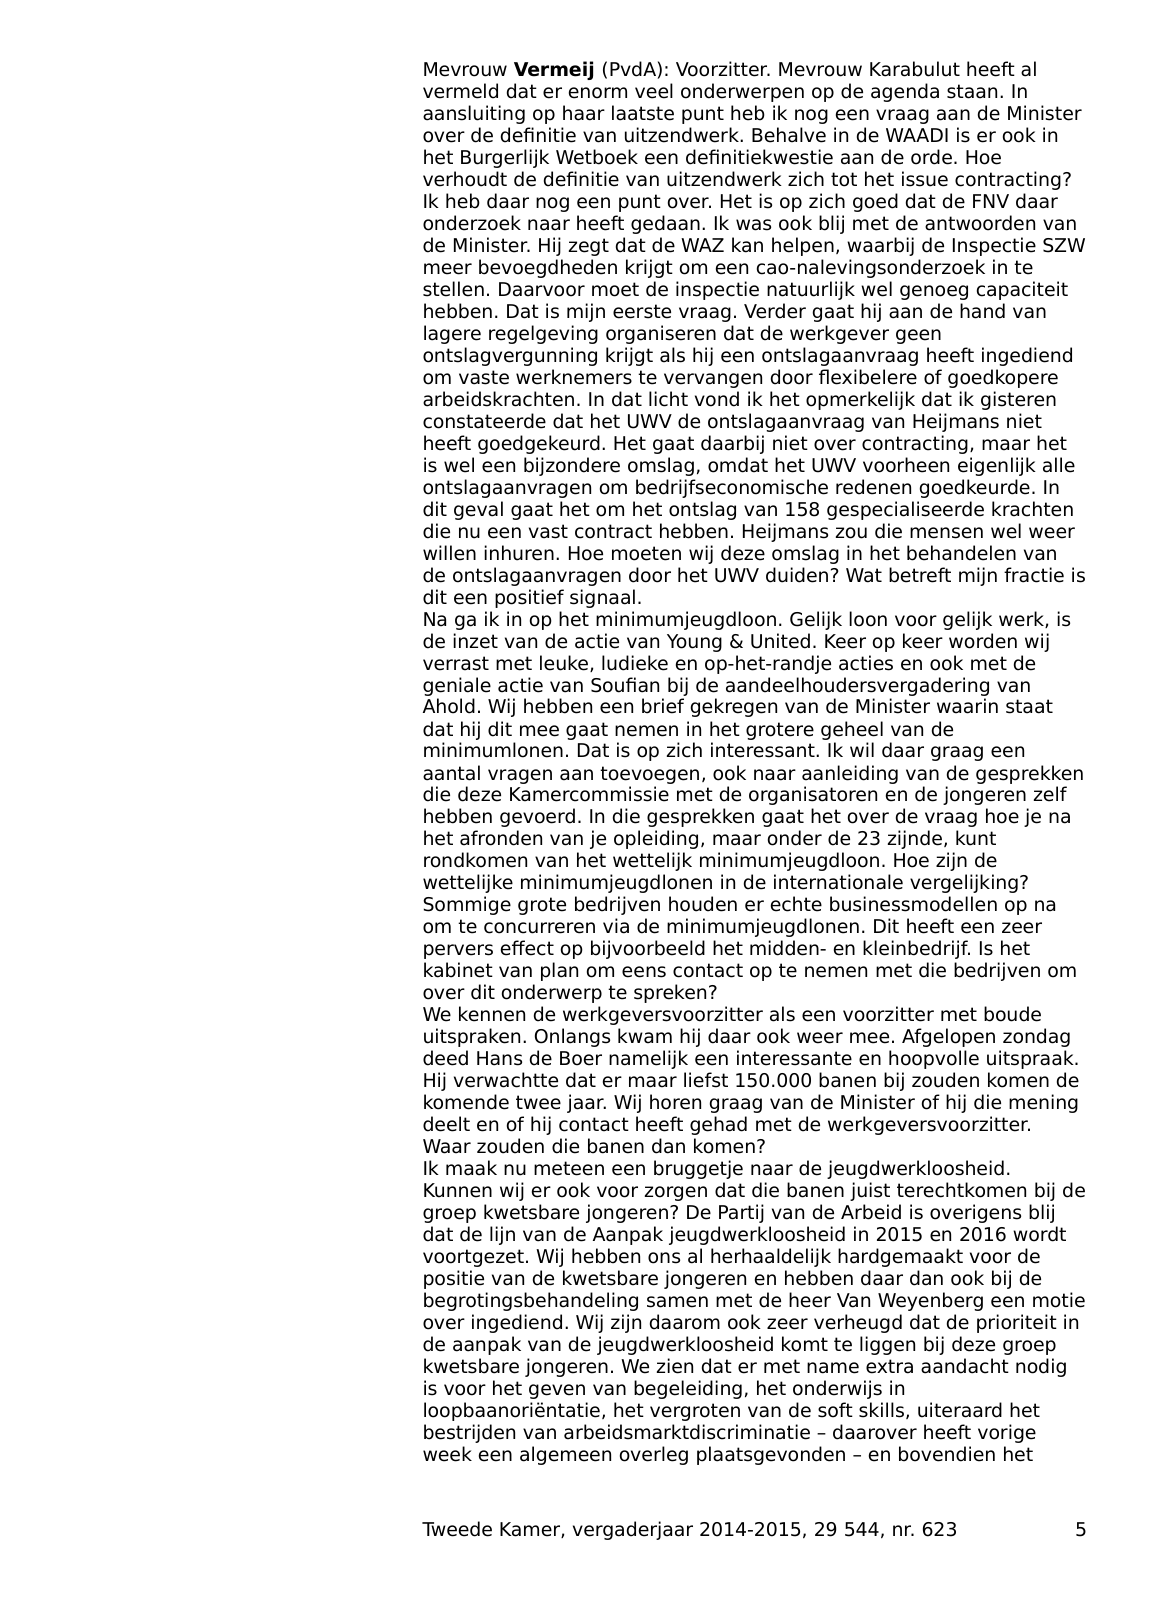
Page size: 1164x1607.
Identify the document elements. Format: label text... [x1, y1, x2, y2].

text Ik heb daar nog een punt over. Het is op zich goed dat de FNV daar onderzoek naar heeft gedaan. Ik was ook blij met de antwoorden van de Minister. Hij zegt dat de WAZ kan helpen, waarbij de Inspectie SZW meer bevoegdheden krijgt om een cao-nalevingsonderzoek in te stellen. Daarvoor moet de inspectie natuurlijk wel genoeg capaciteit hebben. Dat is mijn eerste vraag. Verder gaat hij aan de hand van lagere regelgeving organiseren dat de werkgever geen ontslagvergunning krijgt als hij een ontslagaanvraag heeft ingediend om vaste werknemers te vervangen door flexibelere of goedkopere arbeidskrachten. In dat licht vond ik het opmerkelijk dat ik gisteren constateerde dat het UWV de ontslagaanvraag van Heijmans niet heeft goedgekeurd. Het gaat daarbij niet over contracting, maar het is wel een bijzondere omslag, omdat het UWV voorheen eigenlijk alle ontslagaanvragen om bedrijfseconomische redenen goedkeurde. In dit geval gaat het om het ontslag van 158 gespecialiseerde krachten die nu een vast contract hebben. Heijmans zou die mensen wel weer willen inhuren. Hoe moeten wij deze omslag in het behandelen van de ontslagaanvragen door het UWV duiden? Wat betreft mijn fractie is dit een positief signaal. [422, 191, 1087, 608]
text Mevrouw Vermeij (PvdA): Voorzitter. Mevrouw Karabulut heeft al vermeld dat er enorm veel onderwerpen op de agenda staan. In aansluiting op haar laatste punt heb ik nog een vraag aan de Minister over de definitie van uitzendwerk. Behalve in de WAADI is er ook in het Burgerlijk Wetboek een definitiekwestie aan de orde. Hoe verhoudt de definitie van uitzendwerk zich tot het issue contracting? [422, 59, 1087, 191]
text We kennen de werkgeversvoorzitter als een voorzitter met boude uitspraken. Onlangs kwam hij daar ook weer mee. Afgelopen zondag deed Hans de Boer namelijk een interessante en hoopvolle uitspraak. Hij verwachtte dat er maar liefst 150.000 banen bij zouden komen de komende twee jaar. Wij horen graag van de Minister of hij die mening deelt en of hij contact heeft gehad met de werkgeversvoorzitter. Waar zouden die banen dan komen? [422, 1004, 1087, 1158]
text Na ga ik in op het minimumjeugdloon. Gelijk loon voor gelijk werk, is de inzet van de actie van Young & United. Keer op keer worden wij verrast met leuke, ludieke en op-het-randje acties en ook met de geniale actie van Soufian bij de aandeelhoudersvergadering van Ahold. Wij hebben een brief gekregen van de Minister waarin staat dat hij dit mee gaat nemen in het grotere geheel van de minimumlonen. Dat is op zich interessant. Ik wil daar graag een aantal vragen aan toevoegen, ook naar aanleiding van de gesprekken die deze Kamercommissie met de organisatoren en de jongeren zelf hebben gevoerd. In die gesprekken gaat het over de vraag hoe je na het afronden van je opleiding, maar onder de 23 zijnde, kunt rondkomen van het wettelijk minimumjeugdloon. Hoe zijn de wettelijke minimumjeugdlonen in de internationale vergelijking? Sommige grote bedrijven houden er echte businessmodellen op na om te concurreren via de minimumjeugdlonen. Dit heeft een zeer pervers effect op bijvoorbeeld het midden- en kleinbedrijf. Is het kabinet van plan om eens contact op te nemen met die bedrijven om over dit onderwerp te spreken? [422, 608, 1087, 1004]
text Ik maak nu meteen een bruggetje naar de jeugdwerkloosheid. Kunnen wij er ook voor zorgen dat die banen juist terechtkomen bij de groep kwetsbare jongeren? De Partij van de Arbeid is overigens blij dat de lijn van de Aanpak jeugdwerkloosheid in 2015 en 2016 wordt voortgezet. Wij hebben ons al herhaaldelijk hardgemaakt voor de positie van de kwetsbare jongeren en hebben daar dan ook bij de begrotingsbehandeling samen met de heer Van Weyenberg een motie over ingediend. Wij zijn daarom ook zeer verheugd dat de prioriteit in de aanpak van de jeugdwerkloosheid komt te liggen bij deze groep kwetsbare jongeren. We zien dat er met name extra aandacht nodig is voor het geven van begeleiding, het onderwijs in loopbaanoriëntatie, het vergroten van de soft skills, uiteraard het bestrijden van arbeidsmarktdiscriminatie – daarover heeft vorige week een algemeen overleg plaatsgevonden – en bovendien het [422, 1158, 1087, 1466]
